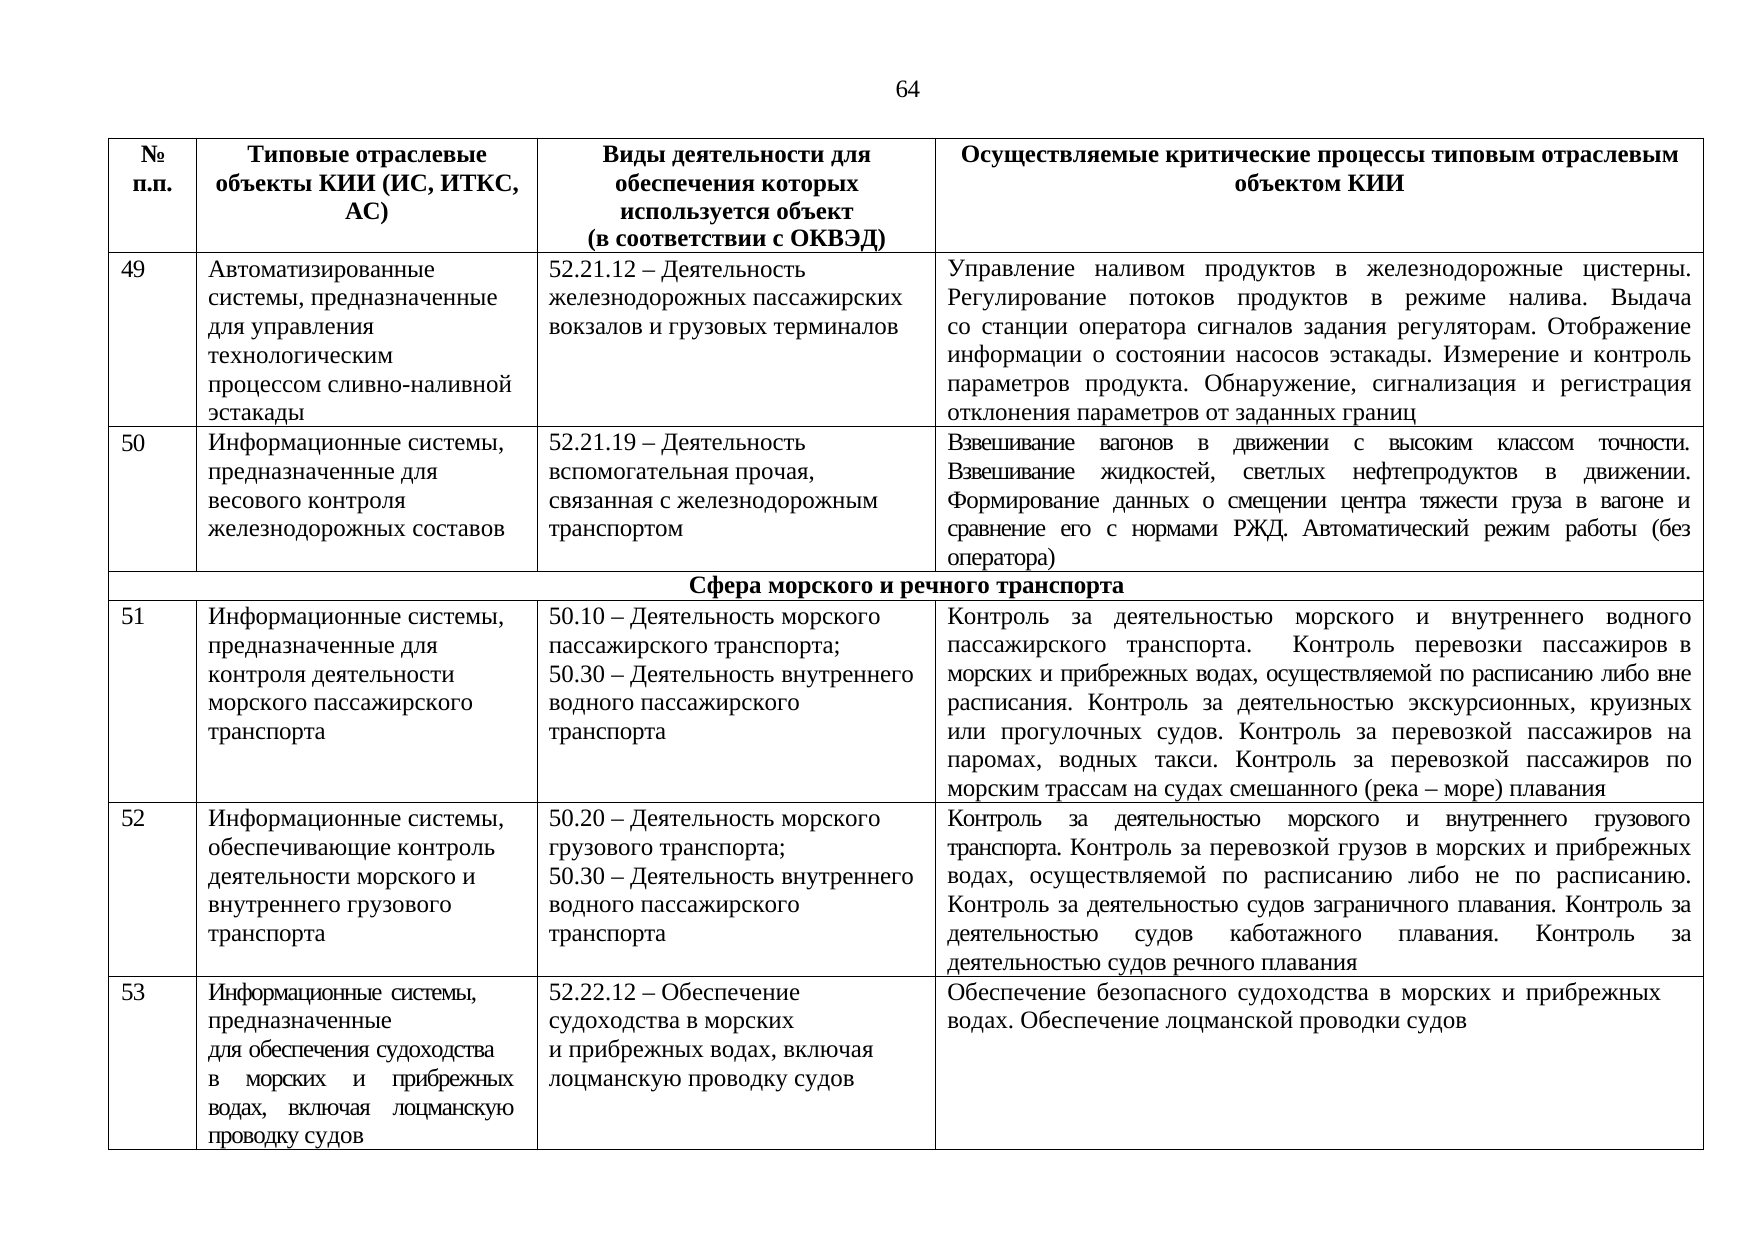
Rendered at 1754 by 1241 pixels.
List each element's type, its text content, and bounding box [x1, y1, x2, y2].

table_cell Взвешивание вагонов в движении с высоким классом точности. Взвешивание жидкостей, светлых нефтепродуктов в движении. Формирование данных о смещении центра тяжести груза в вагоне и сравнение его с нормами РЖД. Автоматический режим работы (без оператора) [936, 427, 1703, 571]
table_cell 52 [109, 803, 196, 976]
table_cell 52.21.12 – Деятельность железнодорожных пассажирских вокзалов и грузовых терминалов [538, 253, 935, 426]
table_cell Автоматизированные системы, предназначенные для управления технологическим процессом сливно-наливной эстакады [197, 253, 537, 426]
table_cell 53 [109, 977, 196, 1149]
table_header Типовые отраслевые объекты КИИ (ИС, ИТКС, АС) [197, 139, 537, 252]
table_cell 49 [109, 253, 196, 426]
table_cell 50.10 – Деятельность морского пассажирского транспорта; 50.30 – Деятельность внутреннего водного пассажирского транспорта [538, 601, 935, 802]
table_cell Сфера морского и речного транспорта [109, 572, 1703, 600]
table_cell 50.20 – Деятельность морского грузового транспорта; 50.30 – Деятельность внутреннего водного пассажирского транспорта [538, 803, 935, 976]
table_cell Контроль за деятельностью морского и внутреннего водного пассажирского транспорта. Контроль перевозки пассажиров в морских и прибрежных водах, осуществляемой по расписанию либо вне расписания. Контроль за деятельностью экскурсионных, круизных или прогулочных судов. Контроль за перевозкой пассажиров на паромах, водных такси. Контроль за перевозкой пассажиров по морским трассам на судах смешанного (река – море) плавания [936, 601, 1703, 802]
table_cell 51 [109, 601, 196, 802]
table_cell Информационные системы, предназначенные для весового контроля железнодорожных составов [197, 427, 537, 571]
table_cell 52.22.12 – Обеспечение судоходства в морских и прибрежных водах, включая лоцманскую проводку судов [538, 977, 935, 1149]
table_cell Управление наливом продуктов в железнодорожные цистерны. Регулирование потоков продуктов в режиме налива. Выдача со станции оператора сигналов задания регуляторам. Отображение информации о состоянии насосов эстакады. Измерение и контроль параметров продукта. Обнаружение, сигнализация и регистрация отклонения параметров от заданных границ [936, 253, 1703, 426]
table_cell Информационные системы, предназначенные для обеспечения судоходства в морских и прибрежных водах, включая лоцманскую проводку судов [197, 977, 537, 1149]
table_cell 52.21.19 – Деятельность вспомогательная прочая, связанная с железнодорожным транспортом [538, 427, 935, 571]
table_cell 50 [109, 427, 196, 571]
table_cell Обеспечение безопасного судоходства в морских и прибрежных водах. Обеспечение лоцманской проводки судов [936, 977, 1703, 1149]
table_header Осуществляемые критические процессы типовым отраслевым объектом КИИ [936, 139, 1703, 252]
table_header Виды деятельности для обеспечения которых используется объект (в соответствии с ОКВЭД) [538, 139, 935, 252]
table_cell Контроль за деятельностью морского и внутреннего грузового транспорта. Контроль за перевозкой грузов в морских и прибрежных водах, осуществляемой по расписанию либо не по расписанию. Контроль за деятельностью судов заграничного плавания. Контроль за деятельностью судов каботажного плавания. Контроль за деятельностью судов речного плавания [936, 803, 1703, 976]
table_header № п.п. [109, 139, 196, 252]
table_cell Информационные системы, предназначенные для контроля деятельности морского пассажирского транспорта [197, 601, 537, 802]
table_cell Информационные системы, обеспечивающие контроль деятельности морского и внутреннего грузового транспорта [197, 803, 537, 976]
